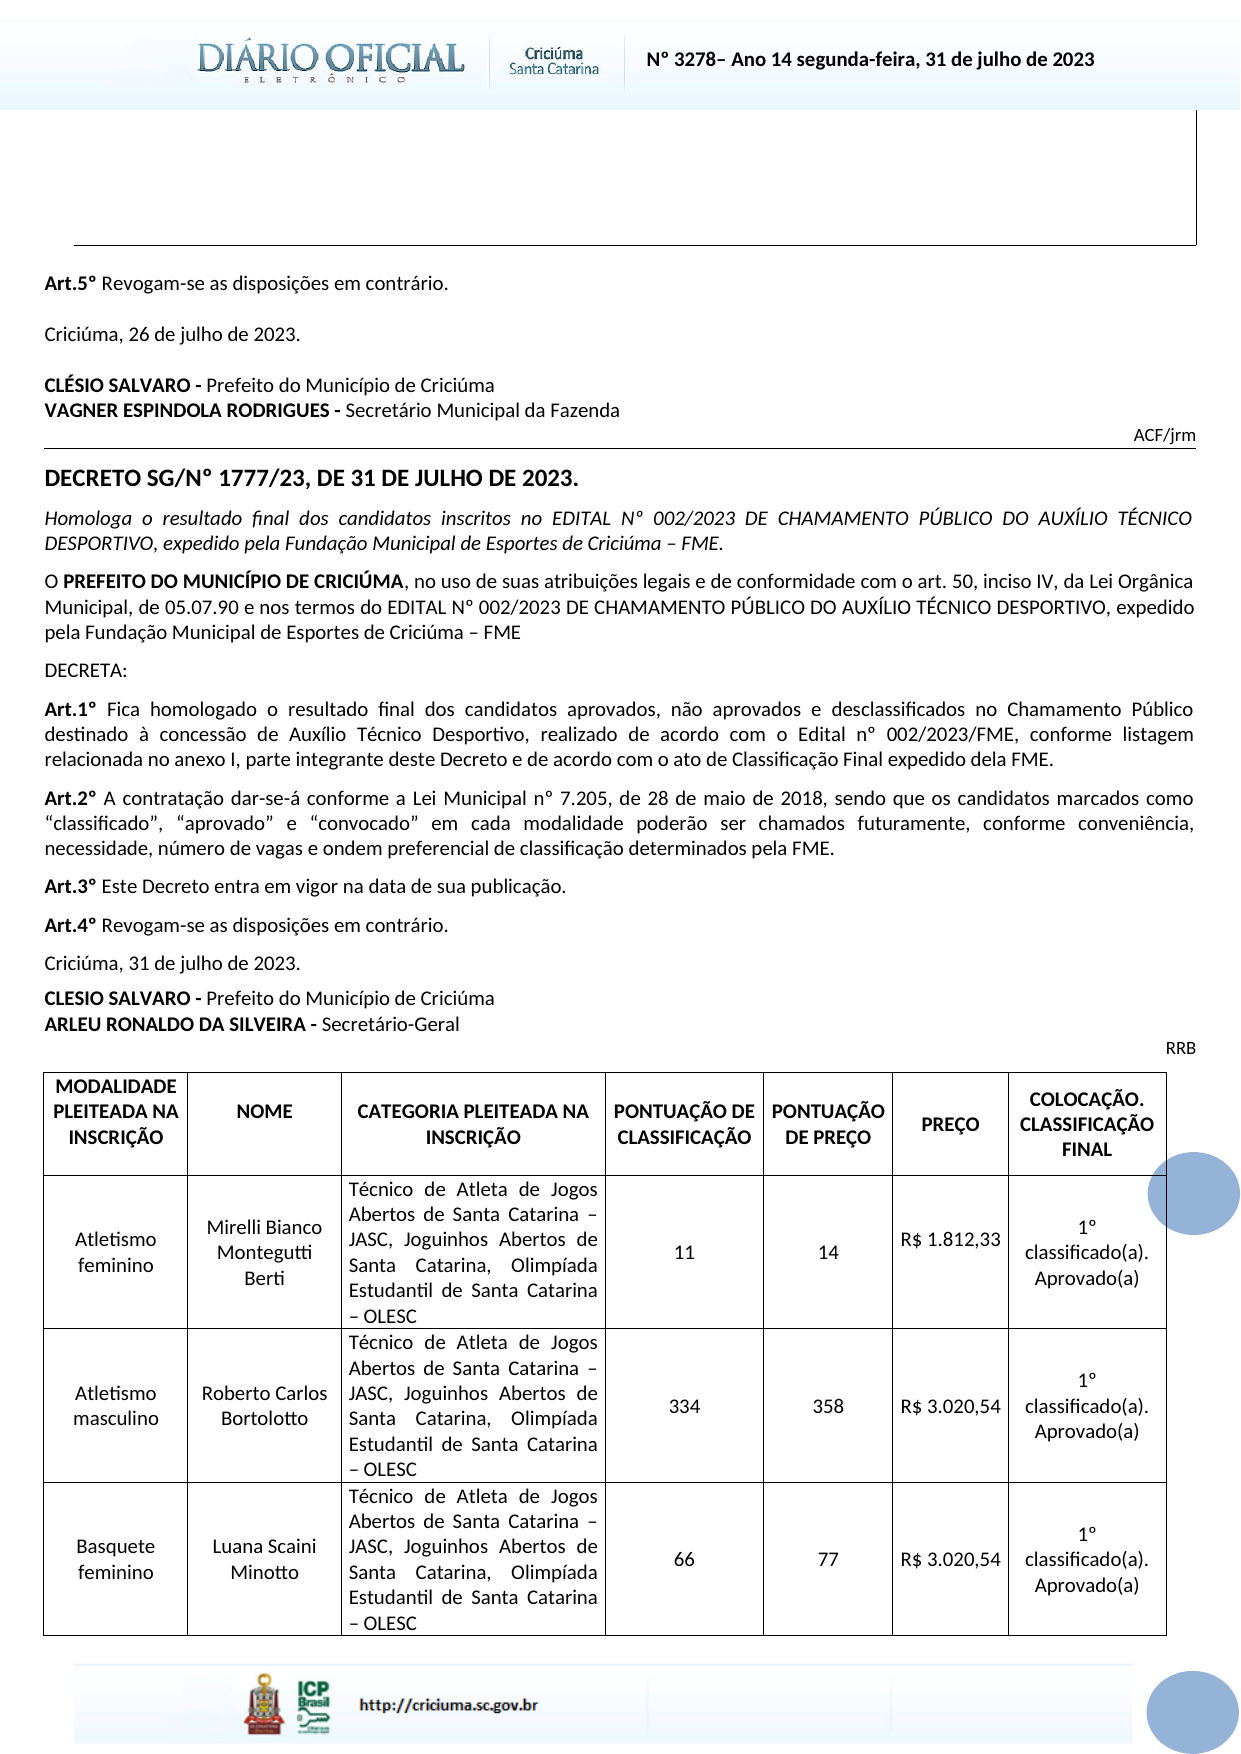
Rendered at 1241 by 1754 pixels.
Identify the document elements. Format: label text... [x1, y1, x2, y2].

table_cell 1º classificado(a). Aprovado(a) [1009, 1329, 1166, 1482]
text O PREFEITO DO MUNICÍPIO DE CRICIÚMA, no uso de suas atribuições legais e de conformidade com o art. 50, inciso IV, da Lei Orgânica Municipal, de 05.07.90 e nos termos do EDITAL Nº 002/2023 DE CHAMAMENTO PÚBLICO DO AUXÍLIO TÉCNICO DESPORTIVO, expedido pela Fundação Municipal de Esportes de Criciúma – FME [44, 569, 1196, 645]
table_cell Técnico de Atleta de Jogos Abertos de Santa Catarina – JASC, Joguinhos Abertos de Santa Catarina, Olimpíada Estudantil de Santa Catarina – OLESC [342, 1329, 605, 1482]
text DECRETO SG/Nº 1777/23, DE 31 DE JULHO DE 2023. [44, 462, 1196, 492]
table_cell 77 [764, 1483, 892, 1635]
text Criciúma, 26 de julho de 2023. [44, 321, 1209, 347]
table_cell Roberto Carlos Bortolotto [188, 1329, 341, 1482]
table_cell 66 [606, 1483, 763, 1635]
table_header NOME [188, 1073, 341, 1175]
text Art.2º A contratação dar-se-á conforme a Lei Municipal nº 7.205, de 28 de maio de 2018, sendo que os candidatos marcados como “classificado”, “aprovado” e “convocado” em cada modalidade poderão ser chamados futuramente, conforme conveniência, necessidade, número de vagas e ondem preferencial de classificação determinados pela FME. [44, 785, 1196, 861]
text ACF/jrm [44, 423, 1196, 448]
table_cell Atletismo masculino [44, 1329, 187, 1482]
table_cell 334 [606, 1329, 763, 1482]
table_header COLOCAÇÃO. CLASSIFICAÇÃO FINAL [1009, 1073, 1166, 1175]
text Art.4º Revogam-se as disposições em contrário. [44, 912, 1196, 937]
table_header PREÇO [893, 1073, 1008, 1175]
text Art.5º Revogam-se as disposições em contrário. [44, 271, 1209, 296]
table_cell 1º classificado(a). Aprovado(a) [1009, 1483, 1166, 1635]
table_header CATEGORIA PLEITEADA NA INSCRIÇÃO [342, 1073, 605, 1175]
table_cell R$ 1.812,33 [893, 1176, 1008, 1328]
text RRB [44, 1036, 1196, 1059]
text Criciúma, 31 de julho de 2023. [44, 950, 1196, 975]
table_cell 11 [606, 1176, 763, 1328]
table_cell R$ 3.020,54 [893, 1329, 1008, 1482]
text Art.3º Este Decreto entra em vigor na data de sua publicação. [44, 874, 1196, 899]
text DECRETA: [44, 658, 1196, 683]
text Art.1º Fica homologado o resultado final dos candidatos aprovados, não aprovados e desclassificados no Chamamento Público destinado à concessão de Auxílio Técnico Desportivo, realizado de acordo com o Edital nº 002/2023/FME, conforme listagem relacionada no anexo I, parte integrante deste Decreto e de acordo com o ato de Classificação Final expedido dela FME. [44, 696, 1196, 772]
table_cell R$ 3.020,54 [893, 1483, 1008, 1635]
table_header MODALIDADE PLEITEADA NA INSCRIÇÃO [44, 1073, 187, 1175]
table_cell Luana Scaini Minotto [188, 1483, 341, 1635]
text ARLEU RONALDO DA SILVEIRA - Secretário-Geral [44, 1011, 1196, 1036]
text CLÉSIO SALVARO - Prefeito do Município de Criciúma [44, 372, 1240, 398]
text VAGNER ESPINDOLA RODRIGUES - Secretário Municipal da Fazenda [44, 398, 1240, 423]
text CLESIO SALVARO - Prefeito do Município de Criciúma [44, 986, 1196, 1011]
text Homologa o resultado final dos candidatos inscritos no EDITAL Nº 002/2023 DE CHAMAMENTO PÚBLICO DO AUXÍLIO TÉCNICO DESPORTIVO, expedido pela Fundação Municipal de Esportes de Criciúma – FME. [44, 505, 1196, 556]
table_cell Técnico de Atleta de Jogos Abertos de Santa Catarina – JASC, Joguinhos Abertos de Santa Catarina, Olimpíada Estudantil de Santa Catarina – OLESC [342, 1483, 605, 1635]
table_cell Atletismo feminino [44, 1176, 187, 1328]
table_cell Basquete feminino [44, 1483, 187, 1635]
table_header PONTUAÇÃO DE PREÇO [764, 1073, 892, 1175]
table_cell 14 [764, 1176, 892, 1328]
table_cell Mirelli Bianco Montegutti Berti [188, 1176, 341, 1328]
table_header PONTUAÇÃO DE CLASSIFICAÇÃO [606, 1073, 763, 1175]
table_cell 358 [764, 1329, 892, 1482]
table_cell Técnico de Atleta de Jogos Abertos de Santa Catarina – JASC, Joguinhos Abertos de Santa Catarina, Olimpíada Estudantil de Santa Catarina – OLESC [342, 1176, 605, 1328]
table_cell 1º classificado(a). Aprovado(a) [1009, 1176, 1166, 1328]
